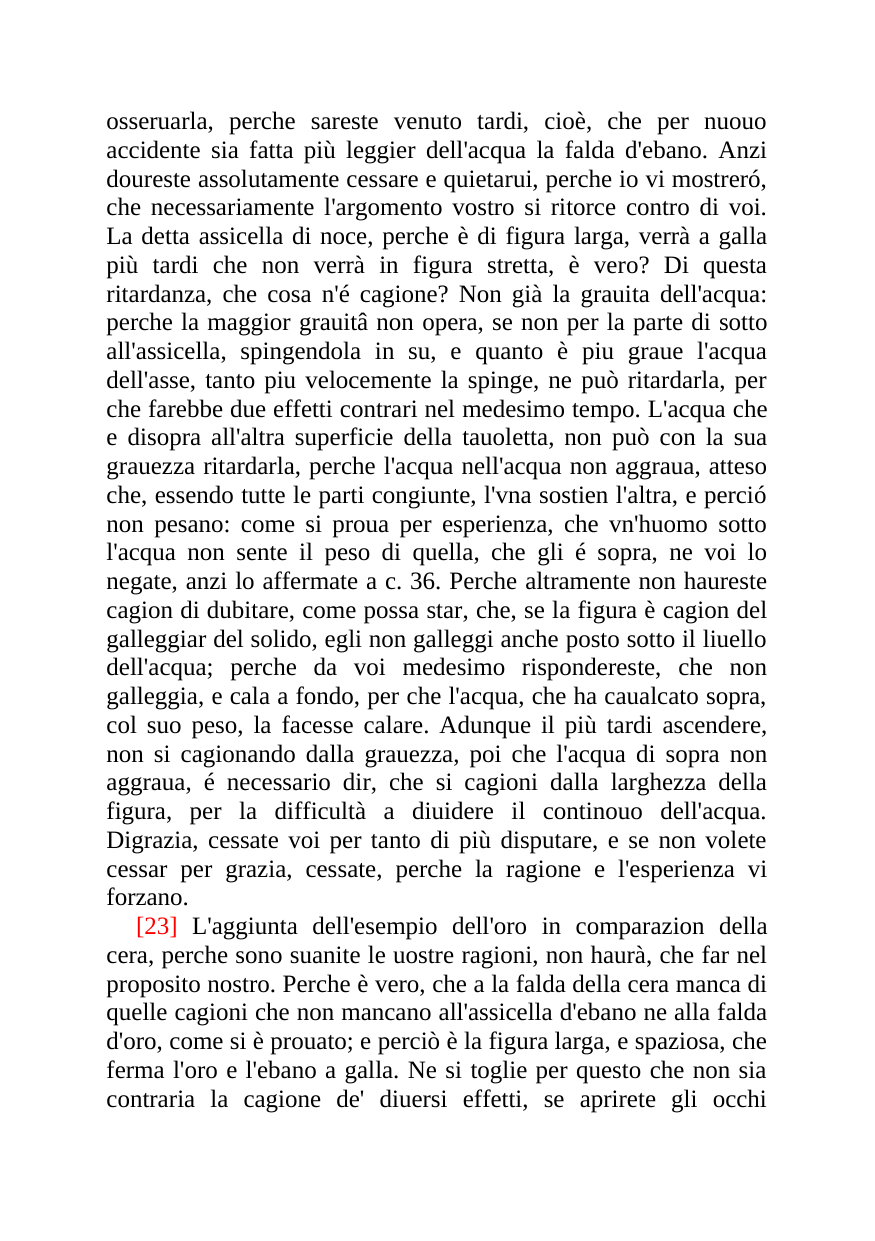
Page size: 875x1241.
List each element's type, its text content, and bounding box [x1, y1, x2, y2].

text [23] L'aggiunta dell'esempio dell'oro in comparazion della cera, perche sono suanite le uostre ragioni, non haurà, che far nel proposito nostro. Perche è vero, che a la falda della cera manca di quelle cagioni che non mancano all'assicella d'ebano ne alla falda d'oro, come si è prouato; e perciò è la figura larga, e spaziosa, che ferma l'oro e l'ebano a galla. Ne si toglie per questo che non sia contraria la cagione de' diuersi effetti, se aprirete gli occhi [106, 911, 768, 1112]
text osseruarla, perche sareste venuto tardi, cioè, che per nuouo accidente sia fatta più leggier dell'acqua la falda d'ebano. Anzi doureste assolutamente cessare e quietarui, perche io vi mostreró, che necessariamente l'argomento vostro si ritorce contro di voi. La detta assicella di noce, perche è di figura larga, verrà a galla più tardi che non verrà in figura stretta, è vero? Di questa ritardanza, che cosa n'é cagione? Non già la grauita dell'acqua: perche la maggior grauitâ non opera, se non per la parte di sotto all'assicella, spingendola in su, e quanto è piu graue l'acqua dell'asse, tanto piu velocemente la spinge, ne può ritardarla, per che farebbe due effetti contrari nel medesimo tempo. L'acqua che e disopra all'altra superficie della tauoletta, non può con la sua grauezza ritardarla, perche l'acqua nell'acqua non aggraua, atteso che, essendo tutte le parti congiunte, l'vna sostien l'altra, e perció non pesano: come si proua per esperienza, che vn'huomo sotto l'acqua non sente il peso di quella, che gli é sopra, ne voi lo negate, anzi lo affermate a c. 36. Perche altramente non haureste cagion di dubitare, come possa star, che, se la figura è cagion del galleggiar del solido, egli non galleggi anche posto sotto il liuello dell'acqua; perche da voi medesimo rispondereste, che non galleggia, e cala a fondo, per che l'acqua, che ha caualcato sopra, col suo peso, la facesse calare. Adunque il più tardi ascendere, non si cagionando dalla grauezza, poi che l'acqua di sopra non aggraua, é necessario dir, che si cagioni dalla larghezza della figura, per la difficultà a diuidere il continouo dell'acqua. Digrazia, cessate voi per tanto di più disputare, e se non volete cessar per grazia, cessate, perche la ragione e l'esperienza vi forzano. [106, 106, 768, 911]
